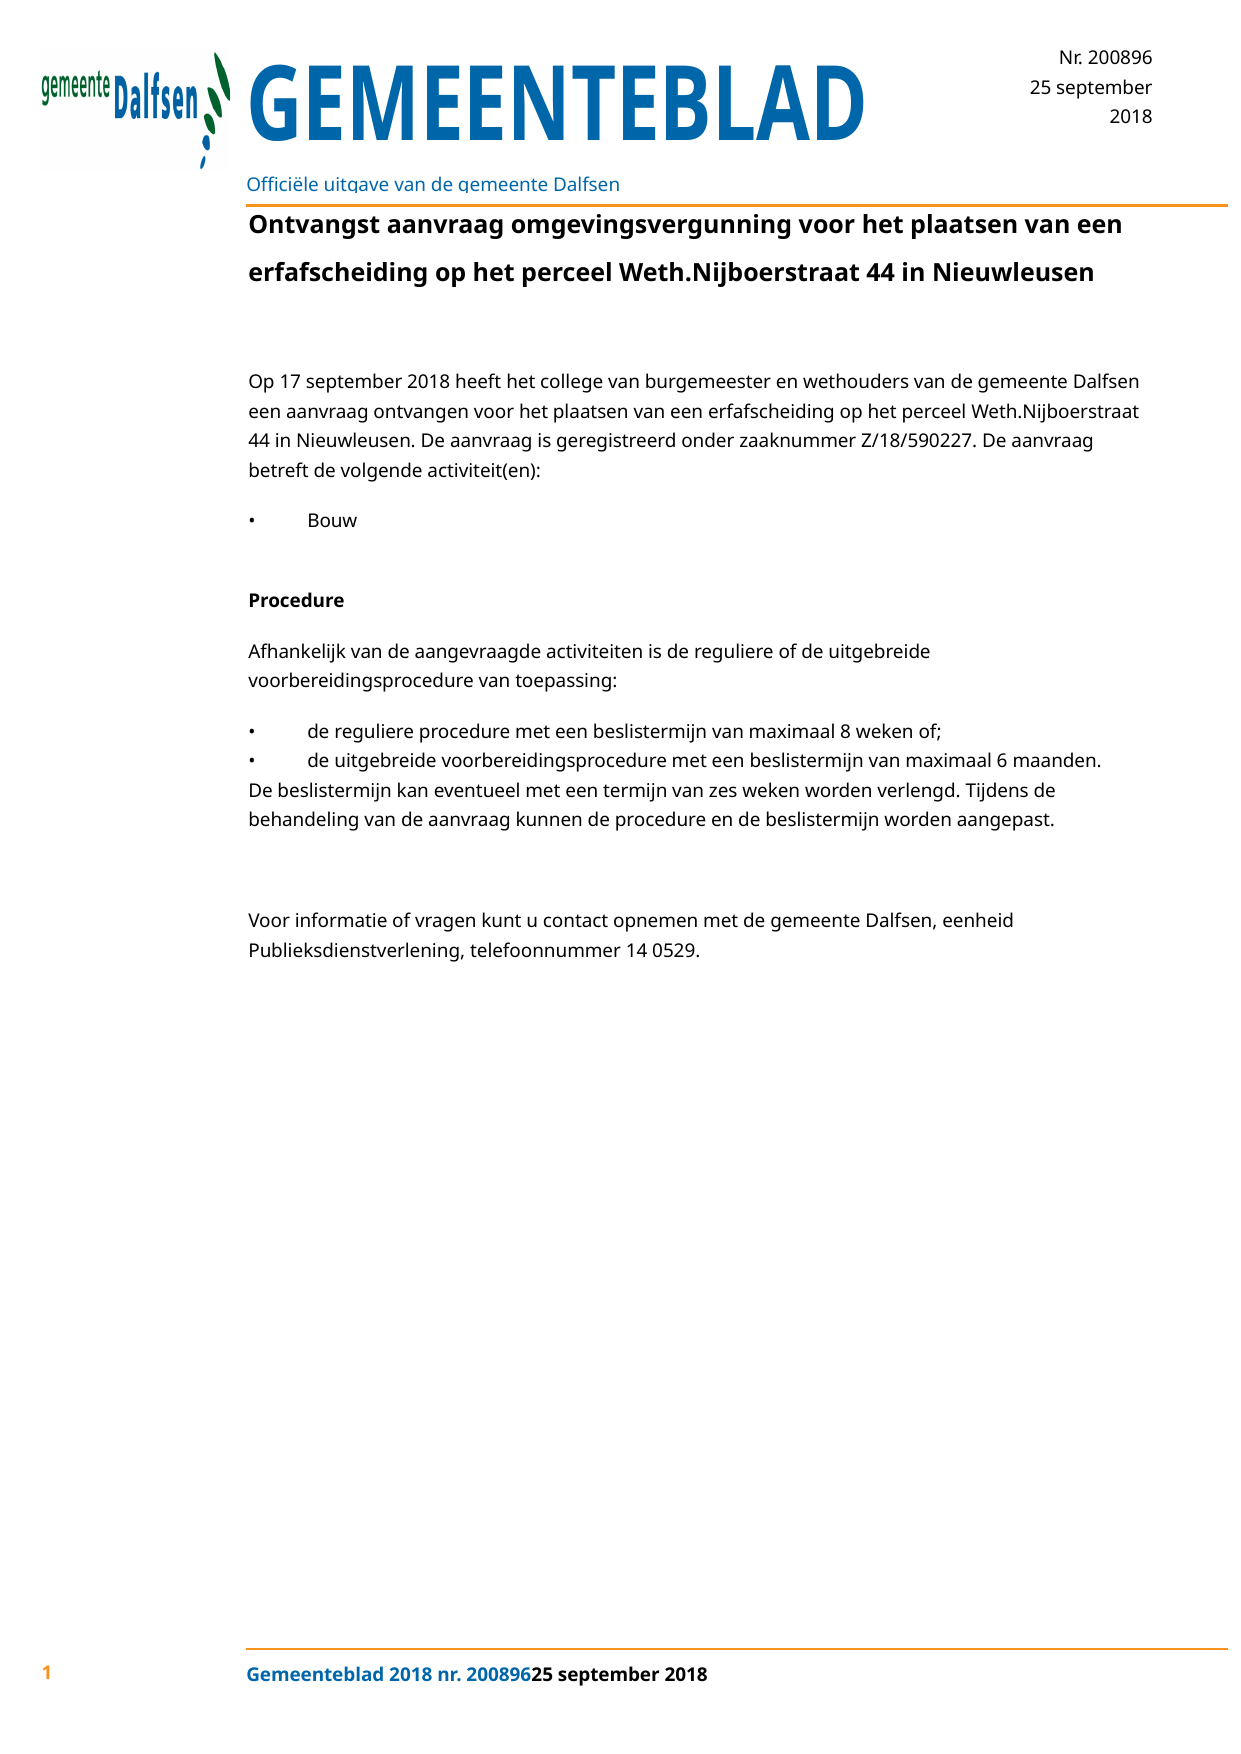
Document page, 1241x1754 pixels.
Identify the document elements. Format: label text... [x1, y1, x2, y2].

text Op 17 september 2018 heeft het college van burgemeester en wethouders van de gemeente Dalfsen een aanvraag ontvangen voor het plaatsen van een erfafscheiding op het perceel Weth.Nijboerstraat 44 in Nieuwleusen. De aanvraag is geregistreerd onder zaaknummer Z/18/590227. De aanvraag betreft de volgende activiteit(en): [248, 368, 1152, 483]
text Procedure [248, 587, 1152, 613]
list de reguliere procedure met een beslistermijn van maximaal 8 weken of; [248, 718, 1152, 744]
text De beslistermijn kan eventueel met een termijn van zes weken worden verlengd. Tijdens de behandeling van de aanvraag kunnen de procedure en de beslistermijn worden aangepast. [248, 777, 1152, 832]
picture [41, 47, 231, 172]
text Ontvangst aanvraag omgevingsvergunning voor het plaatsen van een erfafscheiding op het perceel Weth.Nijboerstraat 44 in Nieuwleusen [248, 207, 1152, 288]
text Voor informatie of vragen kunt u contact opnemen met de gemeente Dalfsen, eenheid Publieksdienstverlening, telefoonnummer 14 0529. [248, 907, 1152, 963]
list Bouw [248, 507, 1152, 533]
list de uitgebreide voorbereidingsprocedure met een beslistermijn van maximaal 6 maanden. [248, 747, 1152, 773]
text Afhankelijk van de aangevraagde activiteiten is de reguliere of de uitgebreide voorbereidingsprocedure van toepassing: [248, 638, 1152, 693]
